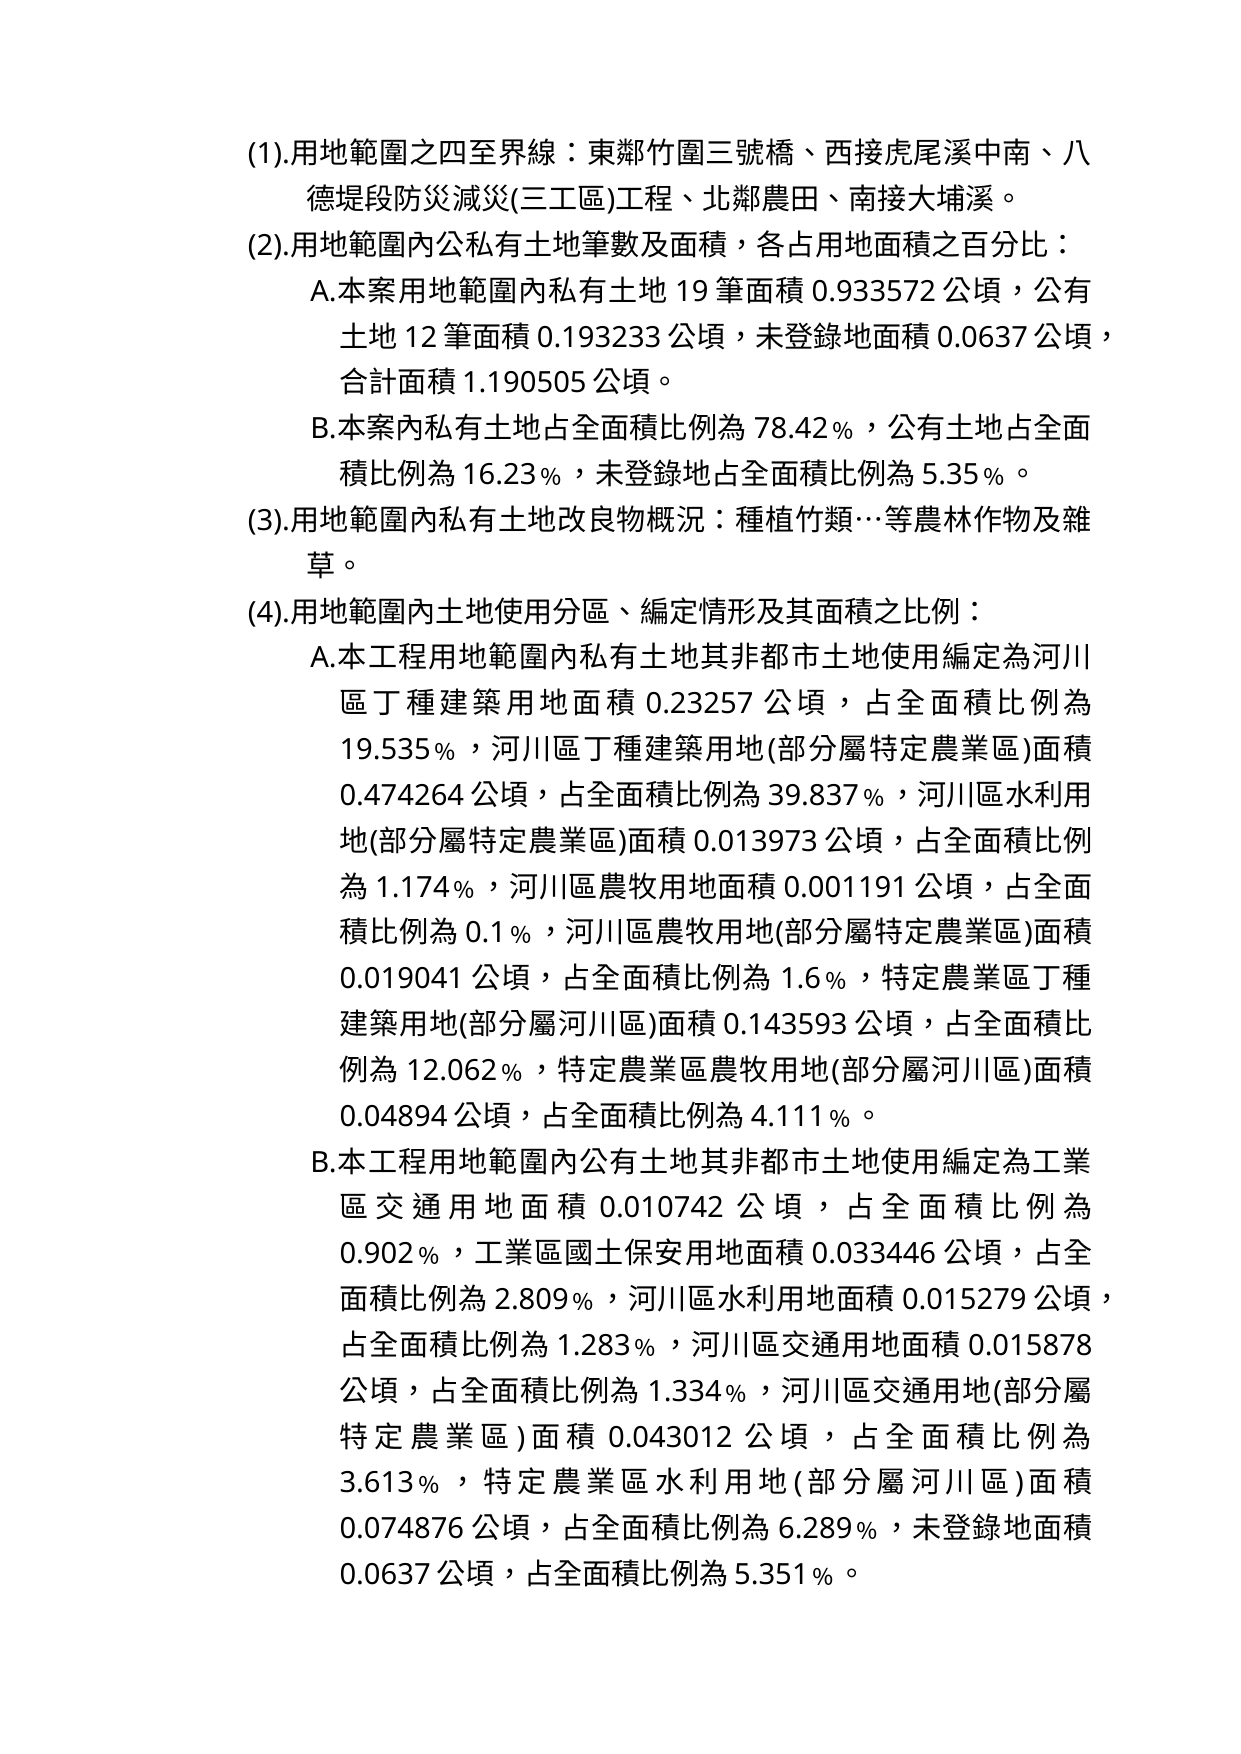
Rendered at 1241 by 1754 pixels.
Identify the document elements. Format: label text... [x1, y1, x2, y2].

text B.本工程用地範圍內公有土地其非都市土地使用編定為工業區交通用地面積0.010742公頃，占全面積比例為0.902﹪，工業區國土保安用地面積0.033446公頃，占全面積比例為2.809﹪，河川區水利用地面積0.015279公頃，占全面積比例為1.283﹪，河川區交通用地面積0.015878公頃，占全面積比例為1.334﹪，河川區交通用地(部分屬特定農業區)面積0.043012公頃，占全面積比例為3.613﹪，特定農業區水利用地(部分屬河川區)面積0.074876公頃，占全面積比例為6.289﹪，未登錄地面積0.0637公頃，占全面積比例為5.351﹪。 [310, 1135, 1092, 1594]
text (3).用地範圍內私有土地改良物概況：種植竹類…等農林作物及雜草。 [248, 494, 1092, 585]
text A.本工程用地範圍內私有土地其非都市土地使用編定為河川區丁種建築用地面積0.23257公頃，占全面積比例為19.535﹪，河川區丁種建築用地(部分屬特定農業區)面積0.474264公頃，占全面積比例為39.837﹪，河川區水利用地(部分屬特定農業區)面積0.013973公頃，占全面積比例為1.174﹪，河川區農牧用地面積0.001191公頃，占全面積比例為0.1﹪，河川區農牧用地(部分屬特定農業區)面積0.019041公頃，占全面積比例為1.6﹪，特定農業區丁種建築用地(部分屬河川區)面積0.143593公頃，占全面積比例為12.062﹪，特定農業區農牧用地(部分屬河川區)面積0.04894公頃，占全面積比例為4.111﹪。 [310, 631, 1092, 1135]
text A.本案用地範圍內私有土地19筆面積0.933572公頃，公有土地12筆面積0.193233公頃，未登錄地面積0.0637公頃，合計面積1.190505公頃。 [310, 264, 1092, 402]
text (1).用地範圍之四至界線：東鄰竹圍三號橋、西接虎尾溪中南、八德堤段防災減災(三工區)工程、北鄰農田、南接大埔溪。 [248, 127, 1092, 219]
text (4).用地範圍內土地使用分區、編定情形及其面積之比例： [248, 585, 1092, 631]
text B.本案內私有土地占全面積比例為78.42﹪，公有土地占全面積比例為16.23﹪，未登錄地占全面積比例為5.35﹪。 [310, 402, 1092, 494]
text (2).用地範圍內公私有土地筆數及面積，各占用地面積之百分比： [248, 219, 1092, 264]
